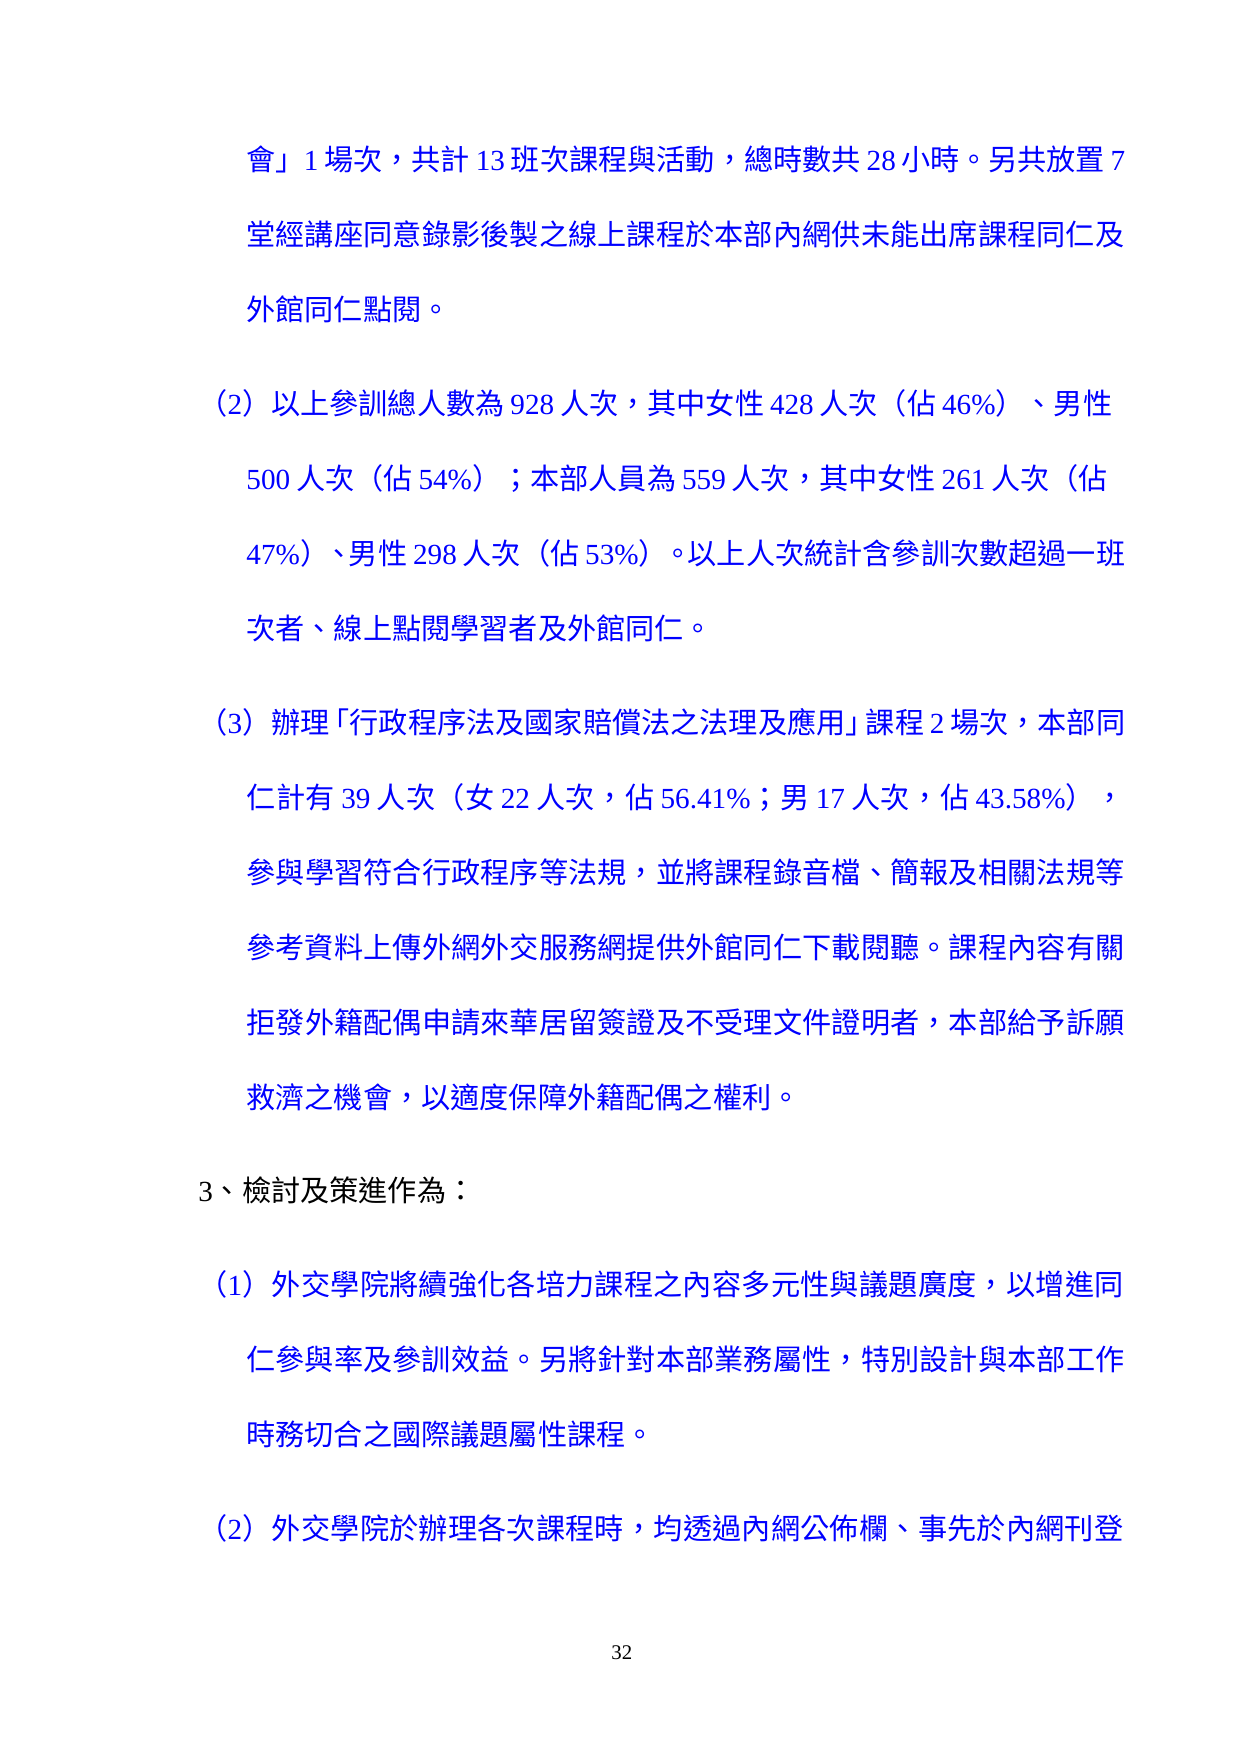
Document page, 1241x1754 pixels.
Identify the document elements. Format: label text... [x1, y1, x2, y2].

text （2）外交學院於辦理各次課程時，均透過內網公佈欄、事先於內網刊登 [198, 1489, 1125, 1564]
text 會」1場次，共計13班次課程與活動，總時數共28小時。另共放置7堂經講座同意錄影後製之線上課程於本部內網供未能出席課程同仁及外館同仁點閱。 [198, 120, 1125, 345]
text （2）以上參訓總人數為928人次，其中女性428人次（佔46%）、男性500人次（佔54%）；本部人員為559人次，其中女性261人次（佔47%）、男性298人次（佔53%）。以上人次統計含參訓次數超過一班次者、線上點閱學習者及外館同仁。 [198, 364, 1125, 664]
text （1）外交學院將續強化各培力課程之內容多元性與議題廣度，以增進同仁參與率及參訓效益。另將針對本部業務屬性，特別設計與本部工作時務切合之國際議題屬性課程。 [198, 1245, 1125, 1470]
text 3、檢討及策進作為： [198, 1152, 1125, 1227]
text （3）辦理「行政程序法及國家賠償法之法理及應用」課程2場次，本部同仁計有39人次（女22人次，佔56.41%；男17人次，佔43.58%），參與學習符合行政程序等法規，並將課程錄音檔、簡報及相關法規等參考資料上傳外網外交服務網提供外館同仁下載閱聽。課程內容有關拒發外籍配偶申請來華居留簽證及不受理文件證明者，本部給予訴願救濟之機會，以適度保障外籍配偶之權利。 [198, 683, 1125, 1133]
